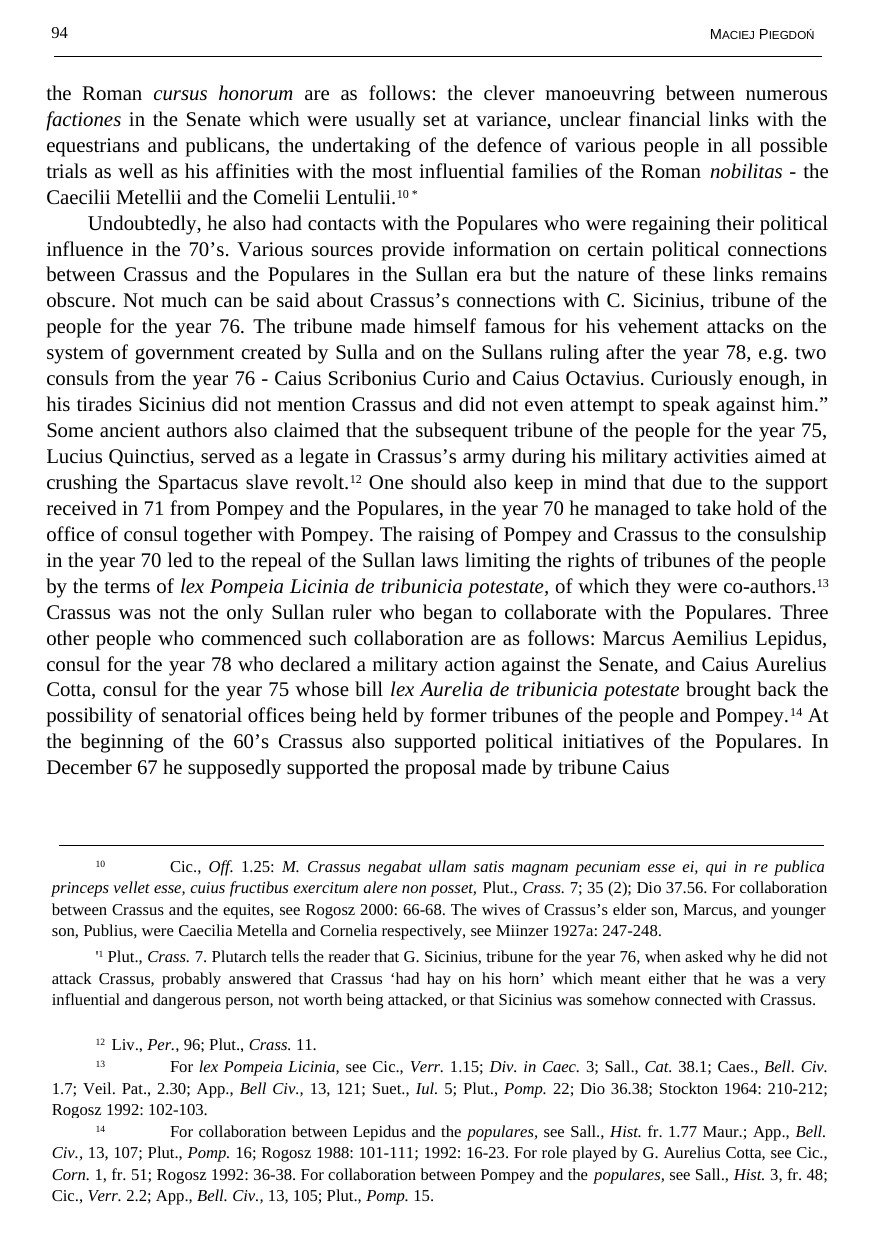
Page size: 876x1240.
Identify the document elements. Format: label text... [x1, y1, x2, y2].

text 14 For collaboration between Lepidus and the populares, see Sall., Hist. fr. 1.77 Maur.; App., Bell. Civ., 13, 107; Plut., Pomp. 16; Rogosz 1988: 101-111; 1992: 16-23. For role played by G. Aurelius Cotta, see Cic., Corn. 1, fr. 51; Rogosz 1992: 36-38. For collaboration between Pompey and the populares, see Sall., Hist. 3, fr. 48; Cic., Verr. 2.2; App., Bell. Civ., 13, 105; Plut., Pomp. 15. [52, 1121, 828, 1205]
text 10 Cic., Off. 1.25: M. Crassus negabat ullam satis magnam pecuniam esse ei, qui in re publica princeps vellet esse, cuius fructibus exercitum alere non posset, Plut., Crass. 7; 35 (2); Dio 37.56. For collaboration between Crassus and the equites, see Rogosz 2000: 66-68. The wives of Crassus’s elder son, Marcus, and younger son, Publius, were Caecilia Metella and Cornelia respectively, see Miinzer 1927a: 247-248. [52, 856, 828, 940]
text Undoubtedly, he also had contacts with the Populares who were regaining their political influence in the 70’s. Various sources provide information on certain political connections between Crassus and the Populares in the Sullan era but the nature of these links remains obscure. Not much can be said about Crassus’s connections with C. Sicinius, tribune of the people for the year 76. The tribune made himself famous for his vehement attacks on the system of government created by Sulla and on the Sullans ruling after the year 78, e.g. two consuls from the year 76 - Caius Scribonius Curio and Caius Octavius. Curiously enough, in his tirades Sicinius did not mention Crassus and did not even at­tempt to speak against him.” Some ancient authors also claimed that the subsequent tribune of the people for the year 75, Lucius Quinctius, served as a legate in Crassus’s army during his military activities aimed at crushing the Spartacus slave revolt.12 One should also keep in mind that due to the support received in 71 from Pompey and the Populares, in the year 70 he managed to take hold of the office of consul together with Pompey. The raising of Pompey and Crassus to the consulship in the year 70 led to the repeal of the Sullan laws limiting the rights of tribunes of the people by the terms of lex Pompeia Licinia de tribunicia potestate, of which they were co-authors.13 Crassus was not the only Sullan ruler who began to collaborate with the Populares. Three other people who commenced such collaboration are as follows: Marcus Aemilius Lepidus, consul for the year 78 who declared a military action against the Senate, and Caius Aurelius Cotta, consul for the year 75 whose bill lex Aurelia de tribunicia potestate brought back the possibility of senatorial offices being held by former tribunes of the people and Pompey.14 At the beginning of the 60’s Crassus also supported political initiatives of the Populares. In December 67 he supposedly supported the proposal made by tribune Caius [46, 211, 828, 779]
text 13 For lex Pompeia Licinia, see Cic., Verr. 1.15; Div. in Caec. 3; Sall., Cat. 38.1; Caes., Bell. Civ. 1.7; Veil. Pat., 2.30; App., Bell Civ., 13, 121; Suet., Iul. 5; Plut., Pomp. 22; Dio 36.38; Stockton 1964: 210-212; Rogosz 1992: 102-103. [52, 1057, 828, 1118]
text the Roman cursus honorum are as follows: the clever manoeuvring between numerous factiones in the Senate which were usually set at variance, unclear financial links with the equestrians and publicans, the undertaking of the defence of various people in all possible trials as well as his affinities with the most influential families of the Roman nobilitas - the Caecilii Metellii and the Comelii Lentulii.10 * [46, 81, 828, 209]
text Maciej Piegdoń [709, 25, 825, 42]
text '1 Plut., Crass. 7. Plutarch tells the reader that G. Sicinius, tribune for the year 76, when asked why he did not attack Crassus, probably answered that Crassus ‘had hay on his horn’ which meant either that he was a very influential and dangerous person, not worth being attacked, or that Sicinius was somehow connected with Crassus. [52, 947, 828, 1009]
text 94 [51, 23, 73, 42]
text 12 Liv., Per., 96; Plut., Crass. 11. [52, 1035, 828, 1052]
